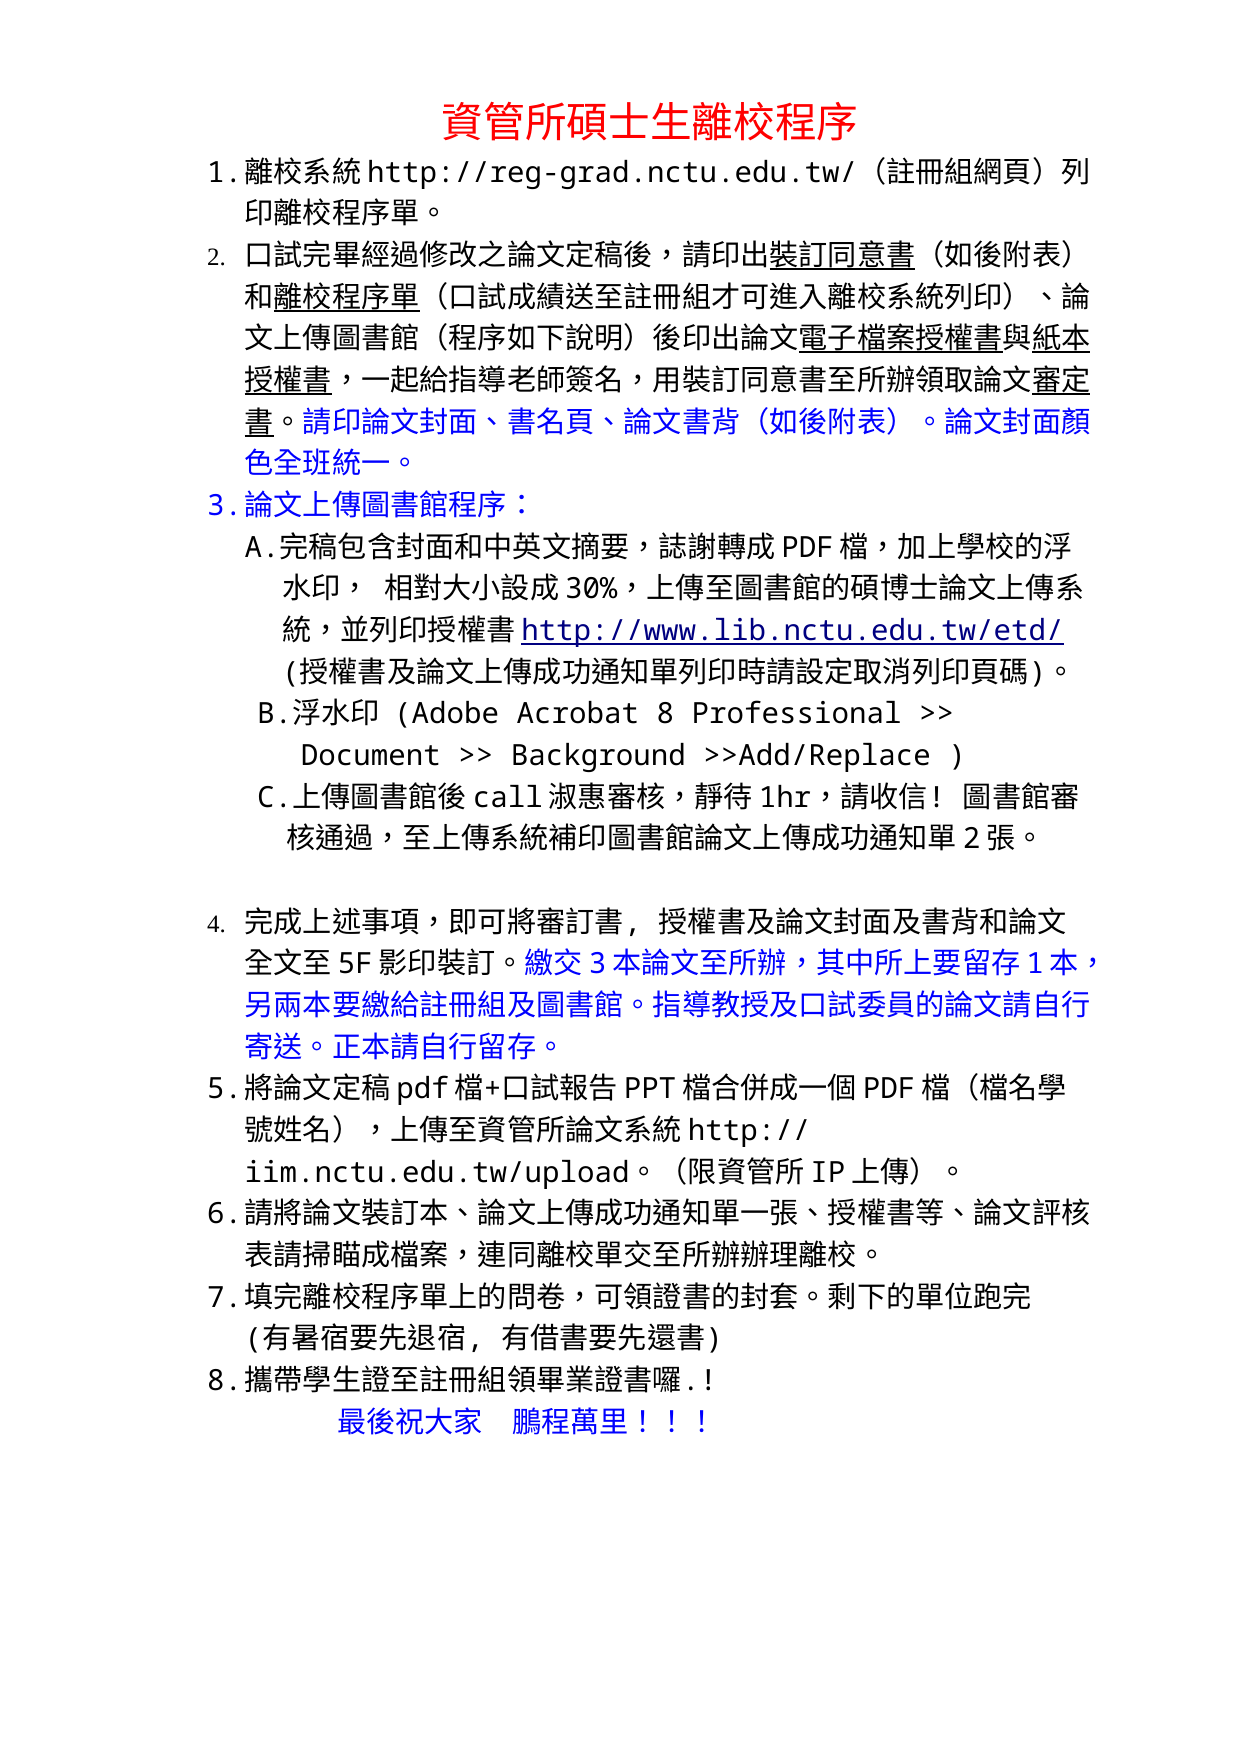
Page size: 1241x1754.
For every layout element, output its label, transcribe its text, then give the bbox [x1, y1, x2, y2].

list 離校系統http://reg-grad.nctu.edu.tw/（註冊組網頁）列印離校程序單。 [207, 149, 1092, 232]
text 資管所碩士生離校程序 [207, 89, 1092, 149]
list 將論文定稿pdf檔+口試報告PPT檔合併成一個PDF檔（檔名學號姓名），上傳至資管所論文系統http://iim.nctu.edu.tw/upload。（限資管所IP上傳）。 [207, 1066, 1092, 1191]
list 完成上述事項，即可將審訂書, 授權書及論文封面及書背和論文全文至5F影印裝訂。繳交3本論文至所辦，其中所上要留存1本，另兩本要繳給註冊組及圖書館。指導教授及口試委員的論文請自行寄送。正本請自行留存。 [207, 899, 1092, 1066]
list 口試完畢經過修改之論文定稿後，請印出裝訂同意書（如後附表）和離校程序單（口試成績送至註冊組才可進入離校系統列印）、論文上傳圖書館（程序如下說明）後印出論文電子檔案授權書與紙本授權書，一起給指導老師簽名，用裝訂同意書至所辦領取論文審定書。請印論文封面、書名頁、論文書背（如後附表）。論文封面顏色全班統一。 [207, 232, 1092, 482]
text 最後祝大家 鵬程萬里！！！ [249, 1399, 1092, 1441]
list 攜帶學生證至註冊組領畢業證書囉.! [207, 1357, 1092, 1399]
text C.上傳圖書館後call淑惠審核，靜待1hr，請收信! 圖書館審核通過，至上傳系統補印圖書館論文上傳成功通知單2張。 [257, 774, 1092, 857]
text B.浮水印 (Adobe Acrobat 8 Professional >> Document >> Background >>Add/Replace ) [257, 691, 1092, 774]
list 請將論文裝訂本、論文上傳成功通知單一張、授權書等、論文評核表請掃瞄成檔案，連同離校單交至所辦辦理離校。 [207, 1191, 1092, 1274]
list 論文上傳圖書館程序： [207, 482, 1092, 524]
list 填完離校程序單上的問卷，可領證書的封套。剩下的單位跑完 (有暑宿要先退宿, 有借書要先還書) [207, 1274, 1092, 1357]
text A.完稿包含封面和中英文摘要，誌謝轉成PDF檔，加上學校的浮水印， 相對大小設成30%，上傳至圖書館的碩博士論文上傳系統，並列印授權書http://www.lib.nctu.edu.tw/etd/ (授權書及論文上傳成功通知單列印時請設定取消列印頁碼)。 [244, 524, 1092, 691]
